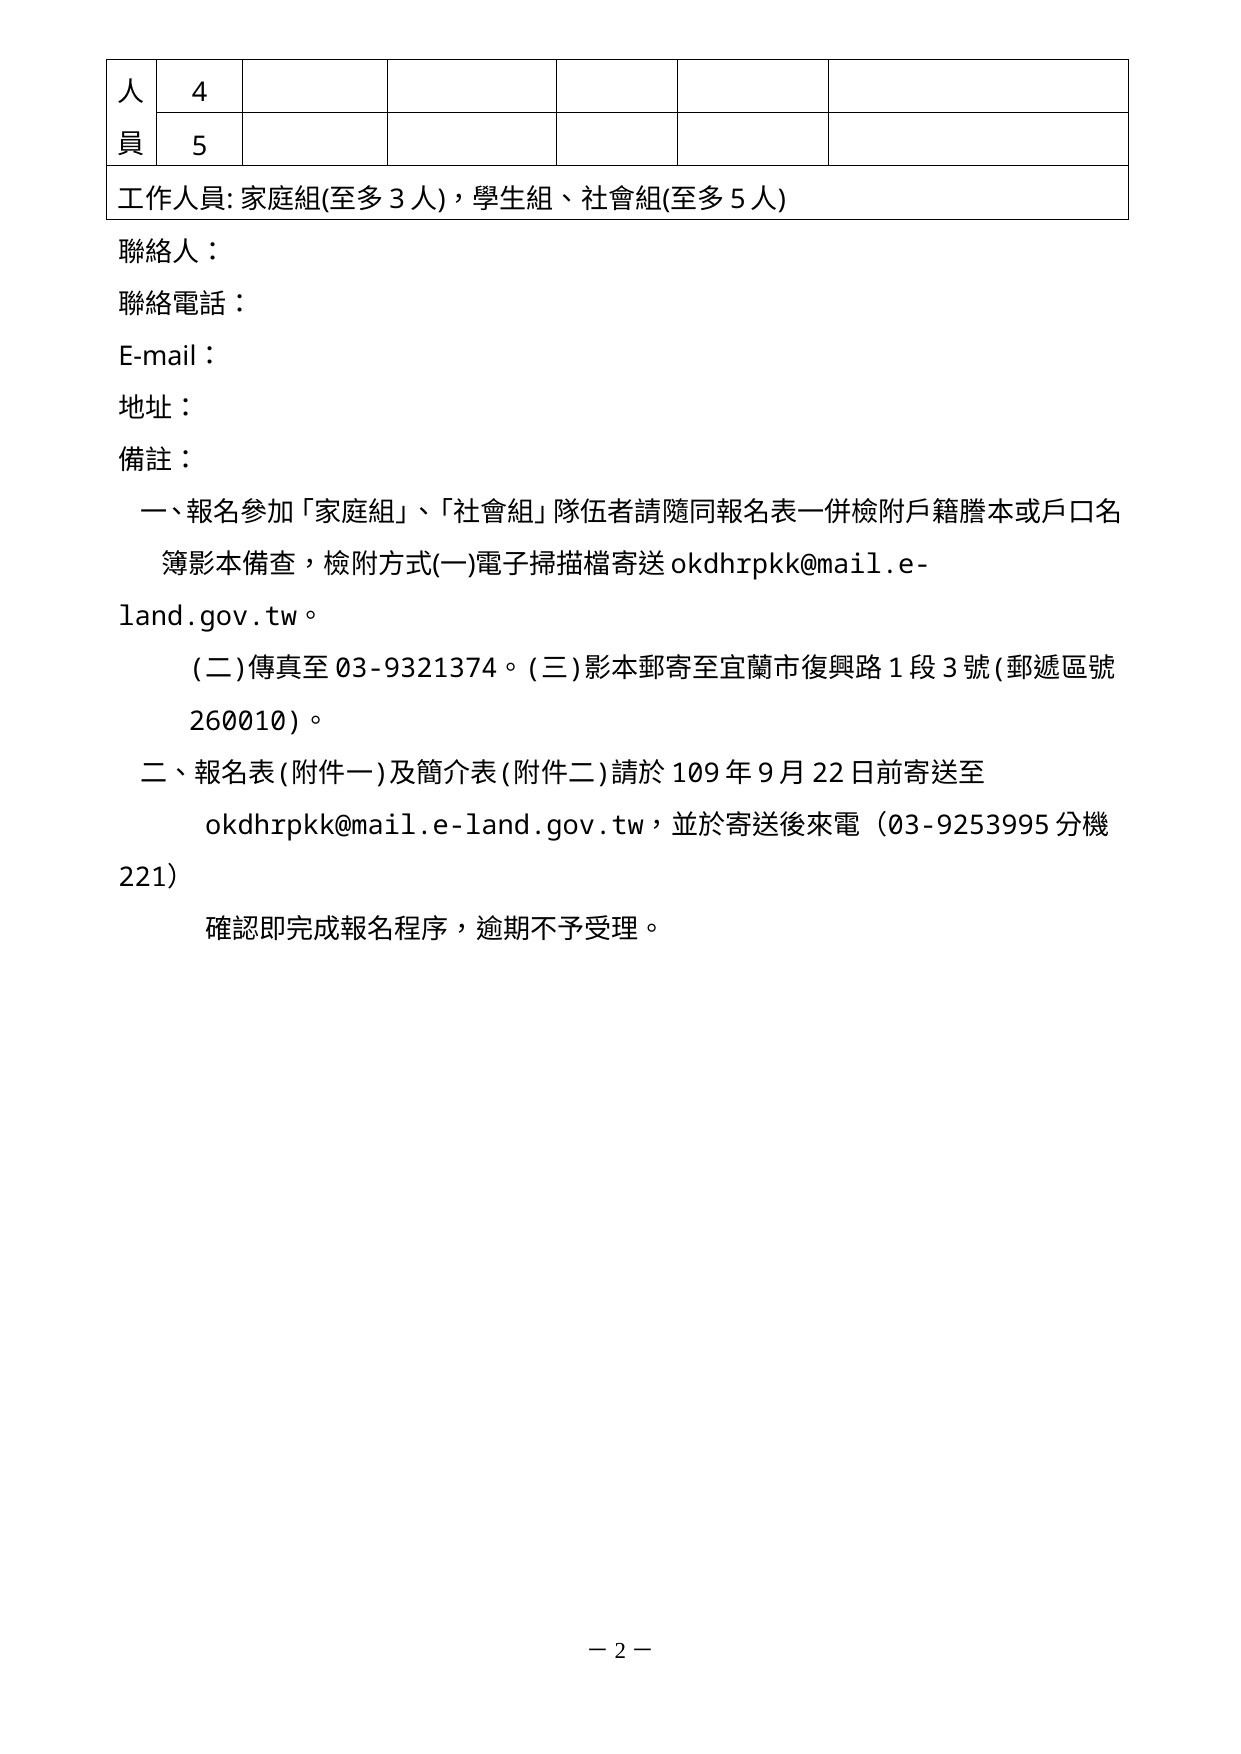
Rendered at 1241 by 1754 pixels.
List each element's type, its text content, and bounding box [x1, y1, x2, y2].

text 簿影本備查，檢附方式(一)電子掃描檔寄送okdhrpkk@mail.e-land.gov.tw。 [118, 532, 1122, 636]
table_cell [388, 60, 556, 112]
table_cell [388, 113, 556, 165]
text 二、報名表(附件一)及簡介表(附件二)請於109年9月22日前寄送至 [118, 740, 1122, 792]
table_cell [243, 113, 387, 165]
table_cell 5 [157, 113, 242, 165]
text 地址： [118, 376, 1122, 428]
table_cell [829, 60, 1128, 112]
text 260010)。 [118, 688, 1122, 740]
table_cell [557, 113, 677, 165]
table_cell [678, 113, 828, 165]
text (二)傳真至03-9321374。(三)影本郵寄至宜蘭市復興路1段3號(郵遞區號 [118, 636, 1122, 688]
text 聯絡人： [118, 220, 1122, 272]
text 確認即完成報名程序，逾期不予受理。 [118, 897, 1122, 949]
text okdhrpkk@mail.e-land.gov.tw，並於寄送後來電（03-9253995分機221） [118, 792, 1122, 897]
text 聯絡電話： [118, 272, 1122, 324]
text E-mail： [118, 324, 1122, 376]
table_cell 工作人員: 家庭組(至多3人)，學生組、社會組(至多5人) [107, 166, 1128, 218]
table_cell [678, 60, 828, 112]
table_cell [243, 60, 387, 112]
table_cell 人員 [107, 60, 156, 165]
table_cell [829, 113, 1128, 165]
table_cell 4 [157, 60, 242, 112]
table_cell [557, 60, 677, 112]
text 一、報名參加「家庭組」、「社會組」隊伍者請隨同報名表一併檢附戶籍謄本或戶口名 [118, 480, 1122, 532]
text 備註： [118, 428, 1122, 480]
